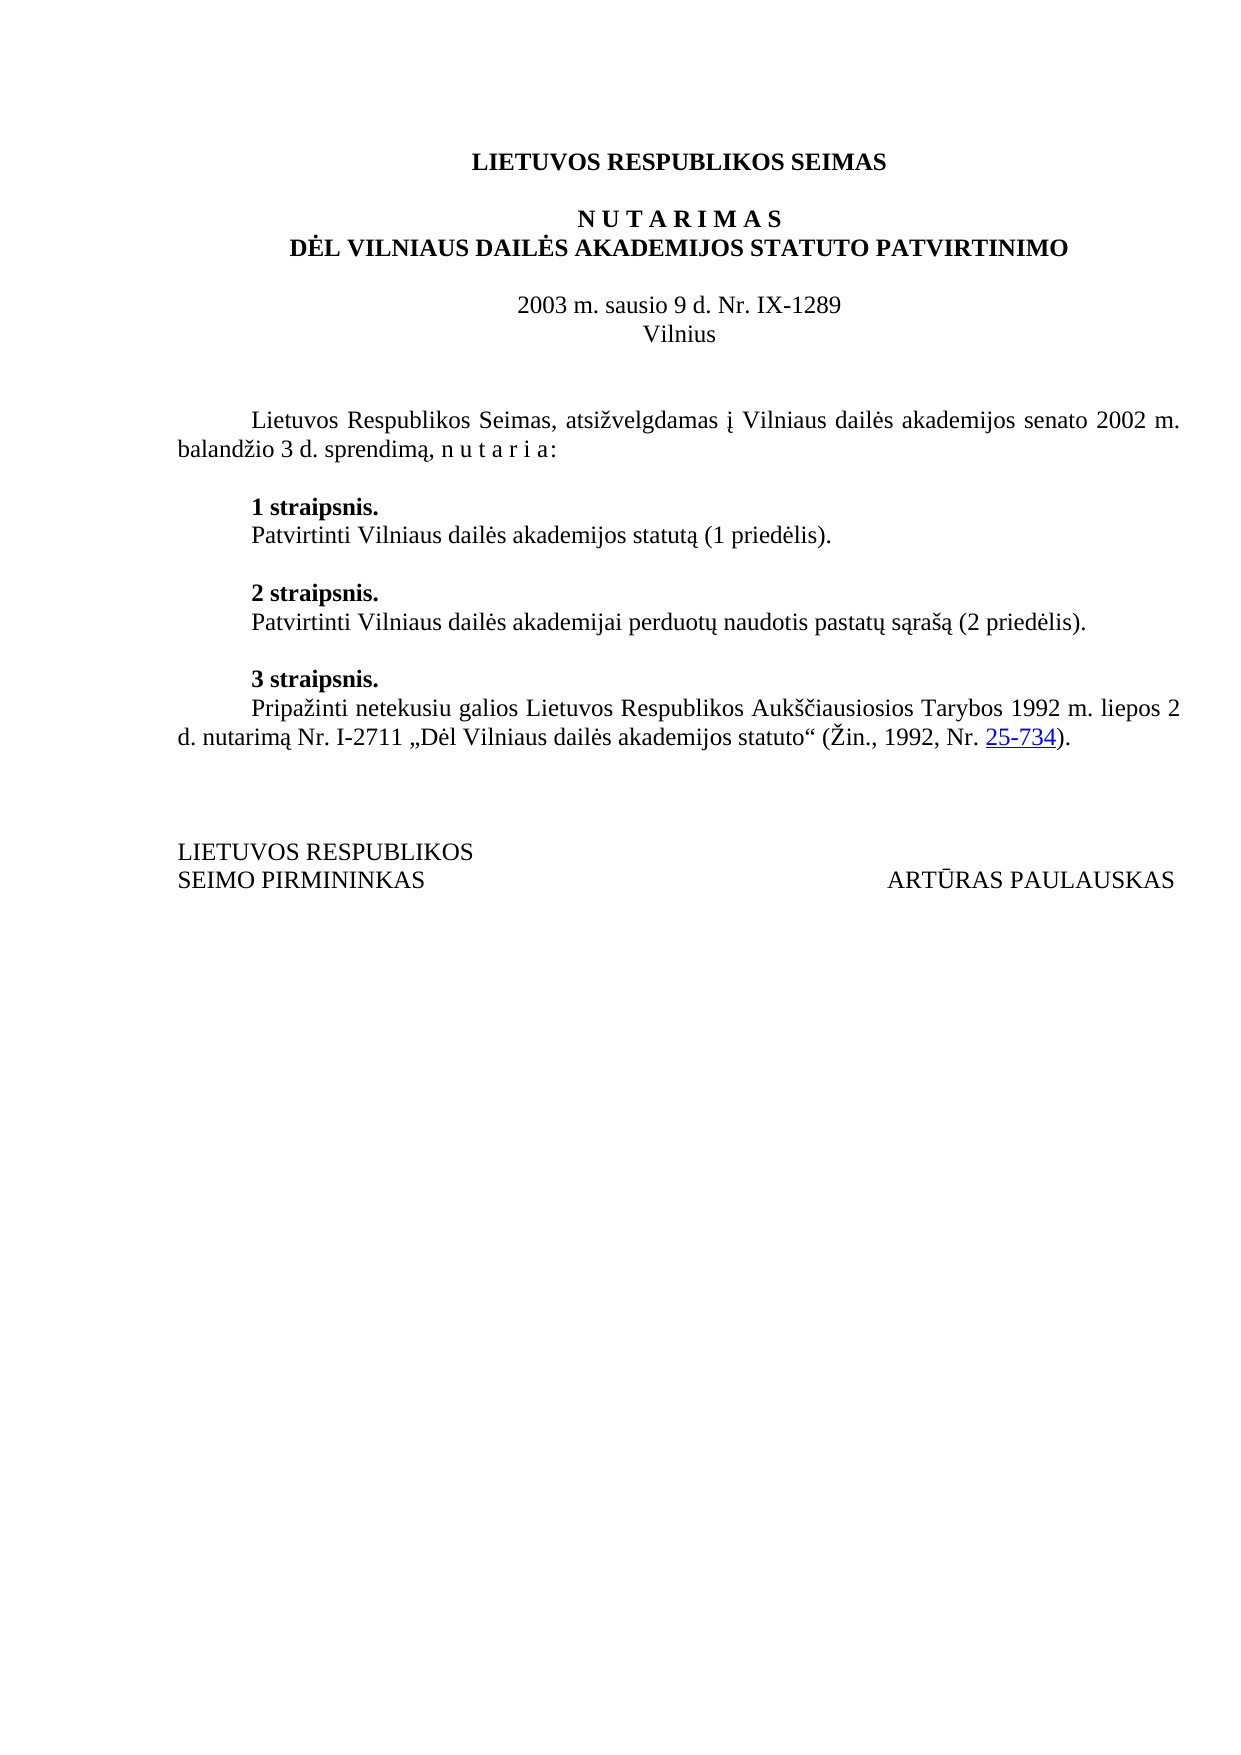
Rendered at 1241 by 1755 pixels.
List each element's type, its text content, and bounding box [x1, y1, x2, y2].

text 2 straipsnis. [177, 578, 1181, 607]
text LIETUVOS RESPUBLIKOS [177, 837, 1181, 866]
text Lietuvos Respublikos Seimas, atsižvelgdamas į Vilniaus dailės akademijos senato 2002 m. balandžio 3 d. sprendimą, nutaria: [177, 406, 1181, 463]
text LIETUVOS RESPUBLIKOS SEIMAS [177, 147, 1181, 176]
text Patvirtinti Vilniaus dailės akademijai perduotų naudotis pastatų sąrašą (2 priedėlis). [177, 607, 1181, 636]
text 3 straipsnis. [177, 664, 1181, 693]
text 1 straipsnis. [177, 492, 1181, 521]
text 2003 m. sausio 9 d. Nr. IX-1289 [177, 291, 1181, 319]
text DĖL VILNIAUS DAILĖS AKADEMIJOS STATUTO PATVIRTINIMO [177, 233, 1181, 262]
text Patvirtinti Vilniaus dailės akademijos statutą (1 priedėlis). [177, 521, 1181, 549]
text N U T A R I M A S [177, 204, 1181, 233]
text Vilnius [177, 319, 1181, 348]
text Pripažinti netekusiu galios Lietuvos Respublikos Aukščiausiosios Tarybos 1992 m. liepos 2 d. nutarimą Nr. I-2711 „Dėl Vilniaus dailės akademijos statuto“ (Žin., 1992, Nr. 25-734). [177, 693, 1181, 751]
text SEIMO PIRMININKAS ARTŪRAS PAULAUSKAS [177, 866, 1181, 894]
